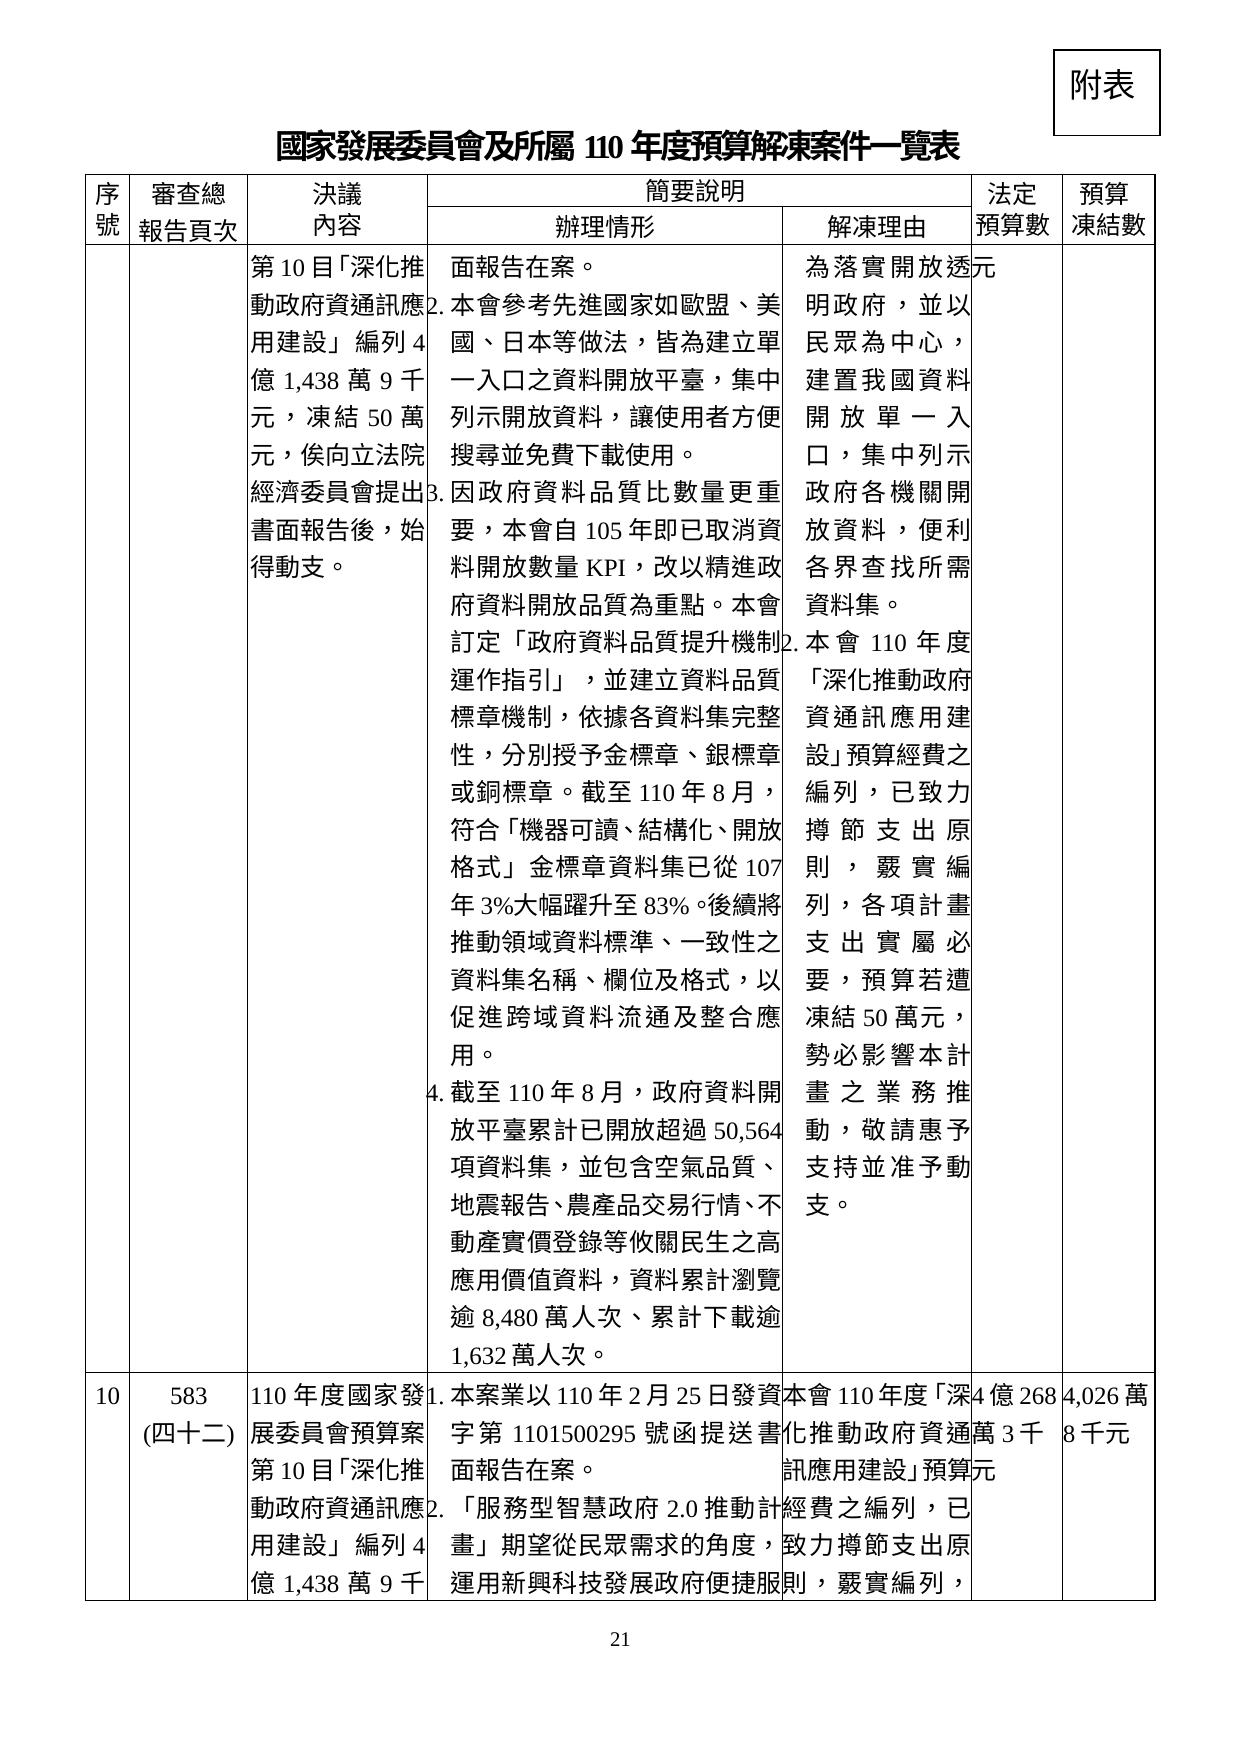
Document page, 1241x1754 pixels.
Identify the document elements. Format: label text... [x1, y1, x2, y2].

table_cell 元 [972, 245, 1062, 1372]
table_cell 4,026萬8千元 [1063, 1373, 1154, 1600]
table_cell 583 (四十二) [130, 1373, 247, 1600]
table_cell 本案業以110年2月25日發資字第1101500311號函提送書面報告在案。 本會參考先進國家如歐盟、美國、日本等做法，皆為建立單一入口之資料開放平臺，集中列示開放資料，讓使用者方便搜尋並免費下載使用。 因政府資料品質比數量更重要，本會自105年即已取消資料開放數量KPI，改以精進政府資料開放品質為重點。本會訂定「政府資料品質提升機制運作指引」，並建立資料品質標章機制，依據各資料集完整性，分別授予金標章、銀標章或銅標章。截至110年8月，符合「機器可讀、結構化、開放格式」金標章資料集已從107年3%大幅躍升至83%。後續將推動領域資料標準、一致性之資料集名稱、欄位及格式，以促進跨域資料流通及整合應用。 截至110年8月，政府資料開放平臺累計已開放超過50,564項資料集，並包含空氣品質、地震報告、農產品交易行情、不動產實價登錄等攸關民生之高應用價值資料，資料累計瀏覽逾8,480萬人次、累計下載逾1,632萬人次。 [428, 245, 782, 1372]
table_cell 10 [86, 1373, 129, 1600]
table_header 國家發展委員會及所屬110年度預算解凍案件一覽表 [85, 130, 1155, 174]
table_cell 第10目「深化推動政府資通訊應用建設」編列4億1,438萬9千元，凍結50萬元，俟向立法院經濟委員會提出書面報告後，始得動支。 [248, 245, 427, 1372]
table_cell 「政府資料開放平臺」建置目的為落實開放透明政府，並以民眾為中心，建置我國資料開放單一入口，集中列示政府各機關開放資料，便利各界查找所需資料集。 本會110年度「深化推動政府資通訊應用建設」預算經費之編列，已致力撙節支出原則，覈實編列，各項計畫支出實屬必要，預算若遭凍結50萬元，勢必影響本計畫之業務推動，敬請惠予支持並准予動支。 [783, 245, 971, 1372]
table_cell 本案業以110年2月25日發資字第1101500295號函提送書面報告在案。 「服務型智慧政府2.0推動計畫」期望從民眾需求的角度，運用新興科技發展政府便捷服務，相關措施包括推動開放資料制度化、塑造資料生態友善環境、建立需求導向之資料分析決策模式、深化新興科技應用之智慧服務。 服務型智慧政府之資安防護機制：政府網際服務網(簡稱GSN)，以網際網路為基礎，建構我國政府機關專用之骨幹網路，提供各級政府機關接取之總線路達4萬多路，廣泛應用於中央及地方各級機關上網，相關措施包括入侵防禦系統(IDP)服務、阻擋垃圾郵件服務、網頁瀏覽安全服務、分散式阻絕攻擊防護、區域聯防機制及資安防護強化規劃等。 個人資料自主運用之資安與隱私保護作法：為強化個資安全與隱私保護，MyData平臺及T-Road之個資保護及使用規範皆應依相關規定設計整體服務，其行政面與技術面相關作法包括依據個資法等規定設計整體服務機制、訂定機關介接作業要點及管理規範、平臺通過國際標準之資安與隱私驗證、資料傳輸採國際加密機制、民眾自主掌握資料流向。 [428, 1373, 782, 1600]
table_cell 法定 預算數 [972, 175, 1062, 243]
table_cell 預算 凍結數 [1063, 175, 1154, 243]
table_cell 110年度國家發展委員會預算案第10目「深化推動政府資通訊應用建設」編列4億1,438萬9千 [248, 1373, 427, 1600]
table_cell 辦理情形 [428, 207, 782, 243]
table_cell 審查總 報告頁次 (項數) [130, 175, 247, 243]
table_cell 解凍理由 [783, 207, 971, 243]
table_header 國家發展委員會及所屬110年度預算解凍案件一覽表 [1055, 51, 1159, 135]
table_cell 4億268萬3千元 [972, 1373, 1062, 1600]
table_cell 本會110年度「深化推動政府資通訊應用建設」預算經費之編列，已致力撙節支出原則，覈實編列，各項計畫支出實屬必要，預算若遭凍結10%，勢必影響本計畫之業務推動，敬請惠予支持並准予動支。 [783, 1373, 971, 1600]
table_cell [1063, 245, 1154, 1372]
table_cell 簡要說明 [428, 175, 971, 206]
table_cell 決議 內容 [248, 175, 427, 243]
table_cell 序號 [86, 175, 129, 243]
table_cell [130, 245, 247, 1372]
table_cell [86, 245, 129, 1372]
